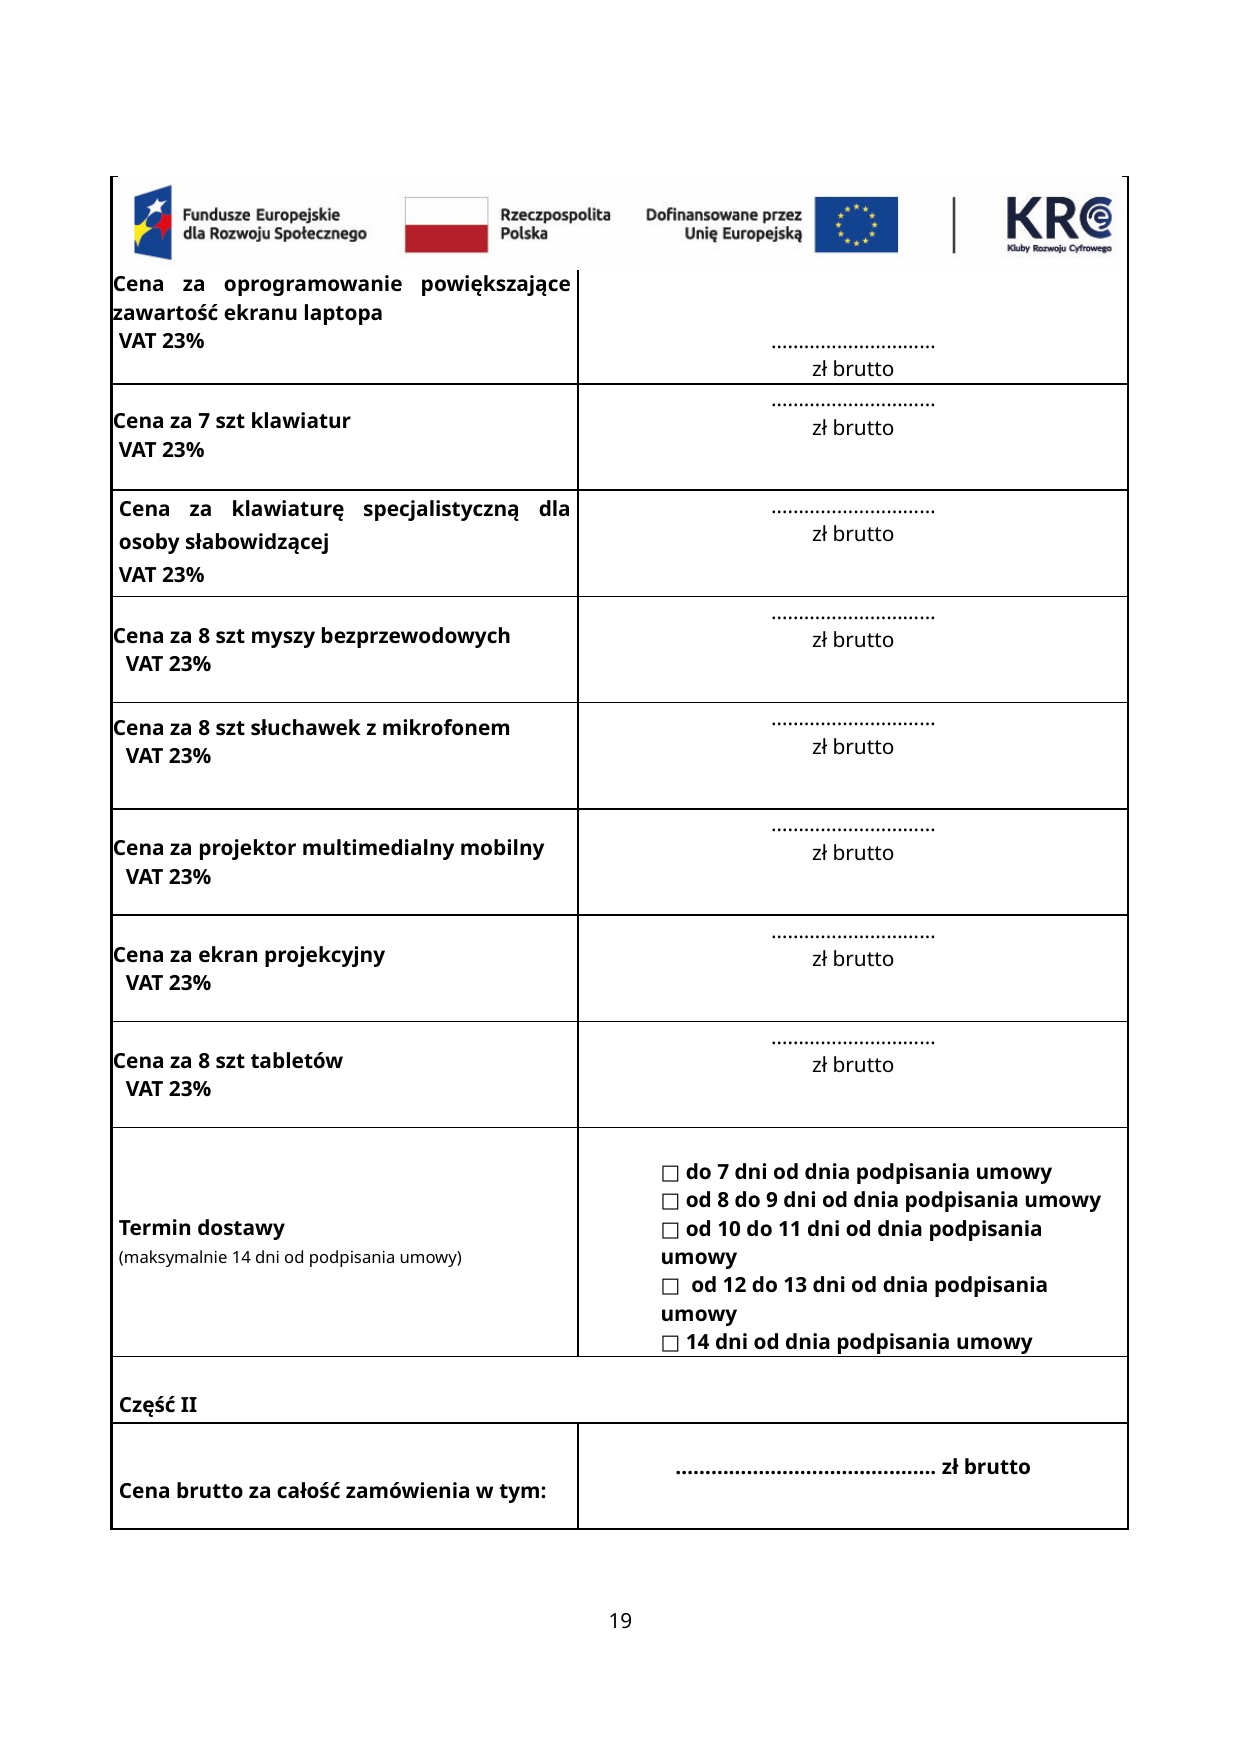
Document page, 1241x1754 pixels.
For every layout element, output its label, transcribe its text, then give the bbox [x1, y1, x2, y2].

table_cell Cena za projektor multimedialny mobilny VAT 23% [113, 810, 577, 914]
table_cell Cena za 7 szt klawiatur VAT 23% [113, 385, 577, 489]
table_cell ………………………… zł brutto [579, 1022, 1127, 1127]
table_cell Termin dostawy (maksymalnie 14 dni od podpisania umowy) [113, 1128, 577, 1356]
picture [118, 175, 1123, 270]
table_cell Cena za klawiaturę specjalistyczną dla osoby słabowidzącej VAT 23% [113, 491, 577, 596]
table_cell ………………………… zł brutto [579, 177, 1127, 383]
table_cell Cena za 8 szt myszy bezprzewodowych VAT 23% [113, 597, 577, 702]
table_cell Cena za 8 szt słuchawek z mikrofonem VAT 23% [113, 703, 577, 808]
table_cell Cena za oprogramowanie powiększające zawartość ekranu laptopa VAT 23% [113, 177, 577, 383]
table_cell ………………………… zł brutto [579, 385, 1127, 489]
table_cell …………………………………….. zł brutto [579, 1424, 1127, 1528]
table_cell ………………………… zł brutto [579, 491, 1127, 596]
table_cell Cena brutto za całość zamówienia w tym: [113, 1424, 577, 1528]
table_cell □ do 7 dni od dnia podpisania umowy □ od 8 do 9 dni od dnia podpisania umowy □ od 10 do 11 dni od dnia podpisania umowy □ od 12 do 13 dni od dnia podpisania umowy □ 14 dni od dnia podpisania umowy [579, 1128, 1127, 1356]
table_cell Cena za 8 szt tabletów VAT 23% [113, 1022, 577, 1127]
table_cell ………………………… zł brutto [579, 916, 1127, 1021]
table_cell Część II [113, 1357, 1127, 1422]
table_cell ………………………… zł brutto [579, 597, 1127, 702]
table_cell ………………………… zł brutto [579, 810, 1127, 914]
table_cell ………………………… zł brutto [579, 703, 1127, 808]
table_cell Cena za ekran projekcyjny VAT 23% [113, 916, 577, 1021]
